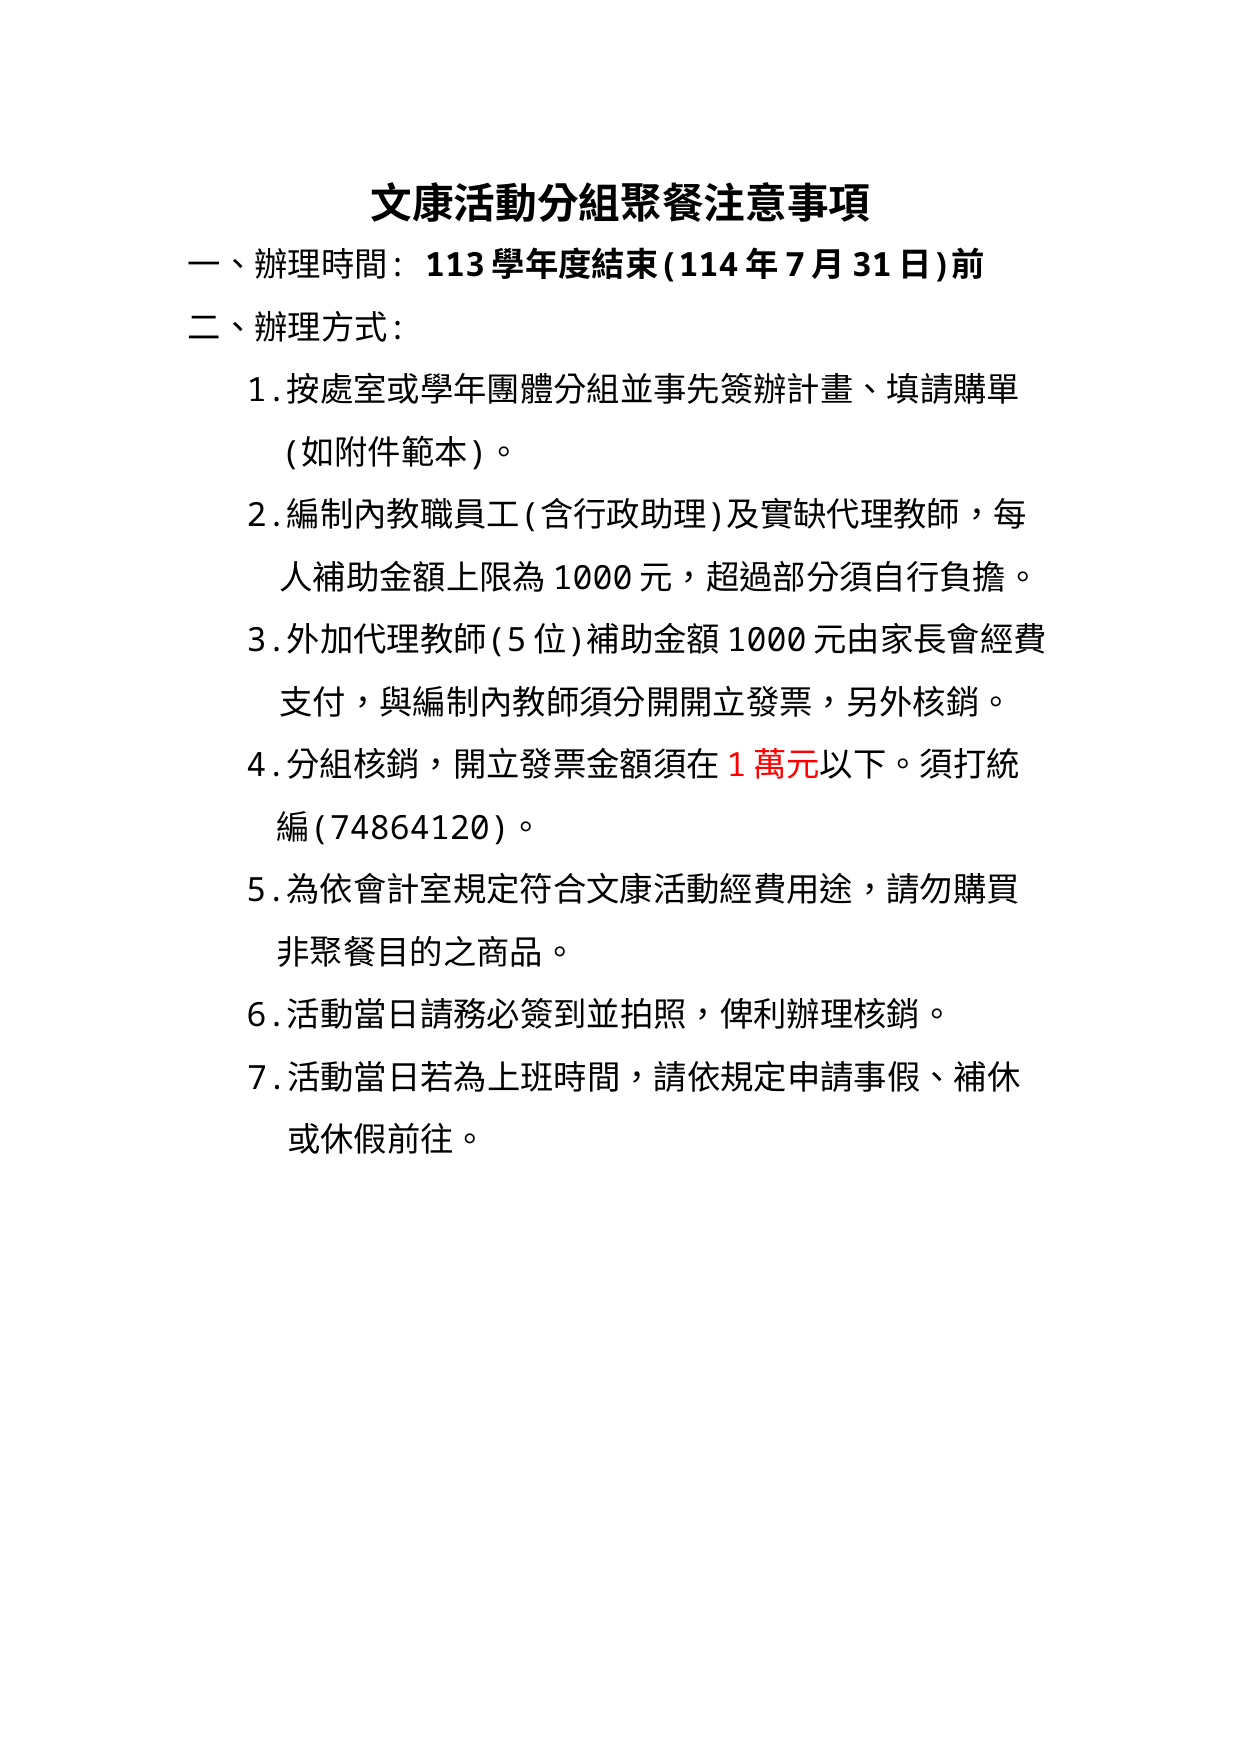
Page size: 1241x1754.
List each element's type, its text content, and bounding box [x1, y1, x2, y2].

text 1.按處室或學年團體分組並事先簽辦計畫、填請購單(如附件範本)。 [246, 346, 1053, 471]
text 文康活動分組聚餐注意事項 [187, 158, 1053, 221]
text 4.分組核銷，開立發票金額須在1萬元以下。須打統編(74864120)。 [246, 721, 1053, 846]
text 7.活動當日若為上班時間，請依規定申請事假、補休或休假前往。 [247, 1033, 1053, 1158]
text 一、辦理時間: 113學年度結束(114年7月31日)前 [187, 221, 1053, 283]
text 5.為依會計室規定符合文康活動經費用途，請勿購買非聚餐目的之商品。 [246, 846, 1053, 971]
text 3.外加代理教師(5位)補助金額1000元由家長會經費支付，與編制內教師須分開開立發票，另外核銷。 [246, 596, 1053, 721]
text 二、辦理方式: [187, 283, 1053, 346]
text 6.活動當日請務必簽到並拍照，俾利辦理核銷。 [187, 971, 1053, 1033]
text 2.編制內教職員工(含行政助理)及實缺代理教師，每人補助金額上限為1000元，超過部分須自行負擔。 [246, 471, 1053, 596]
